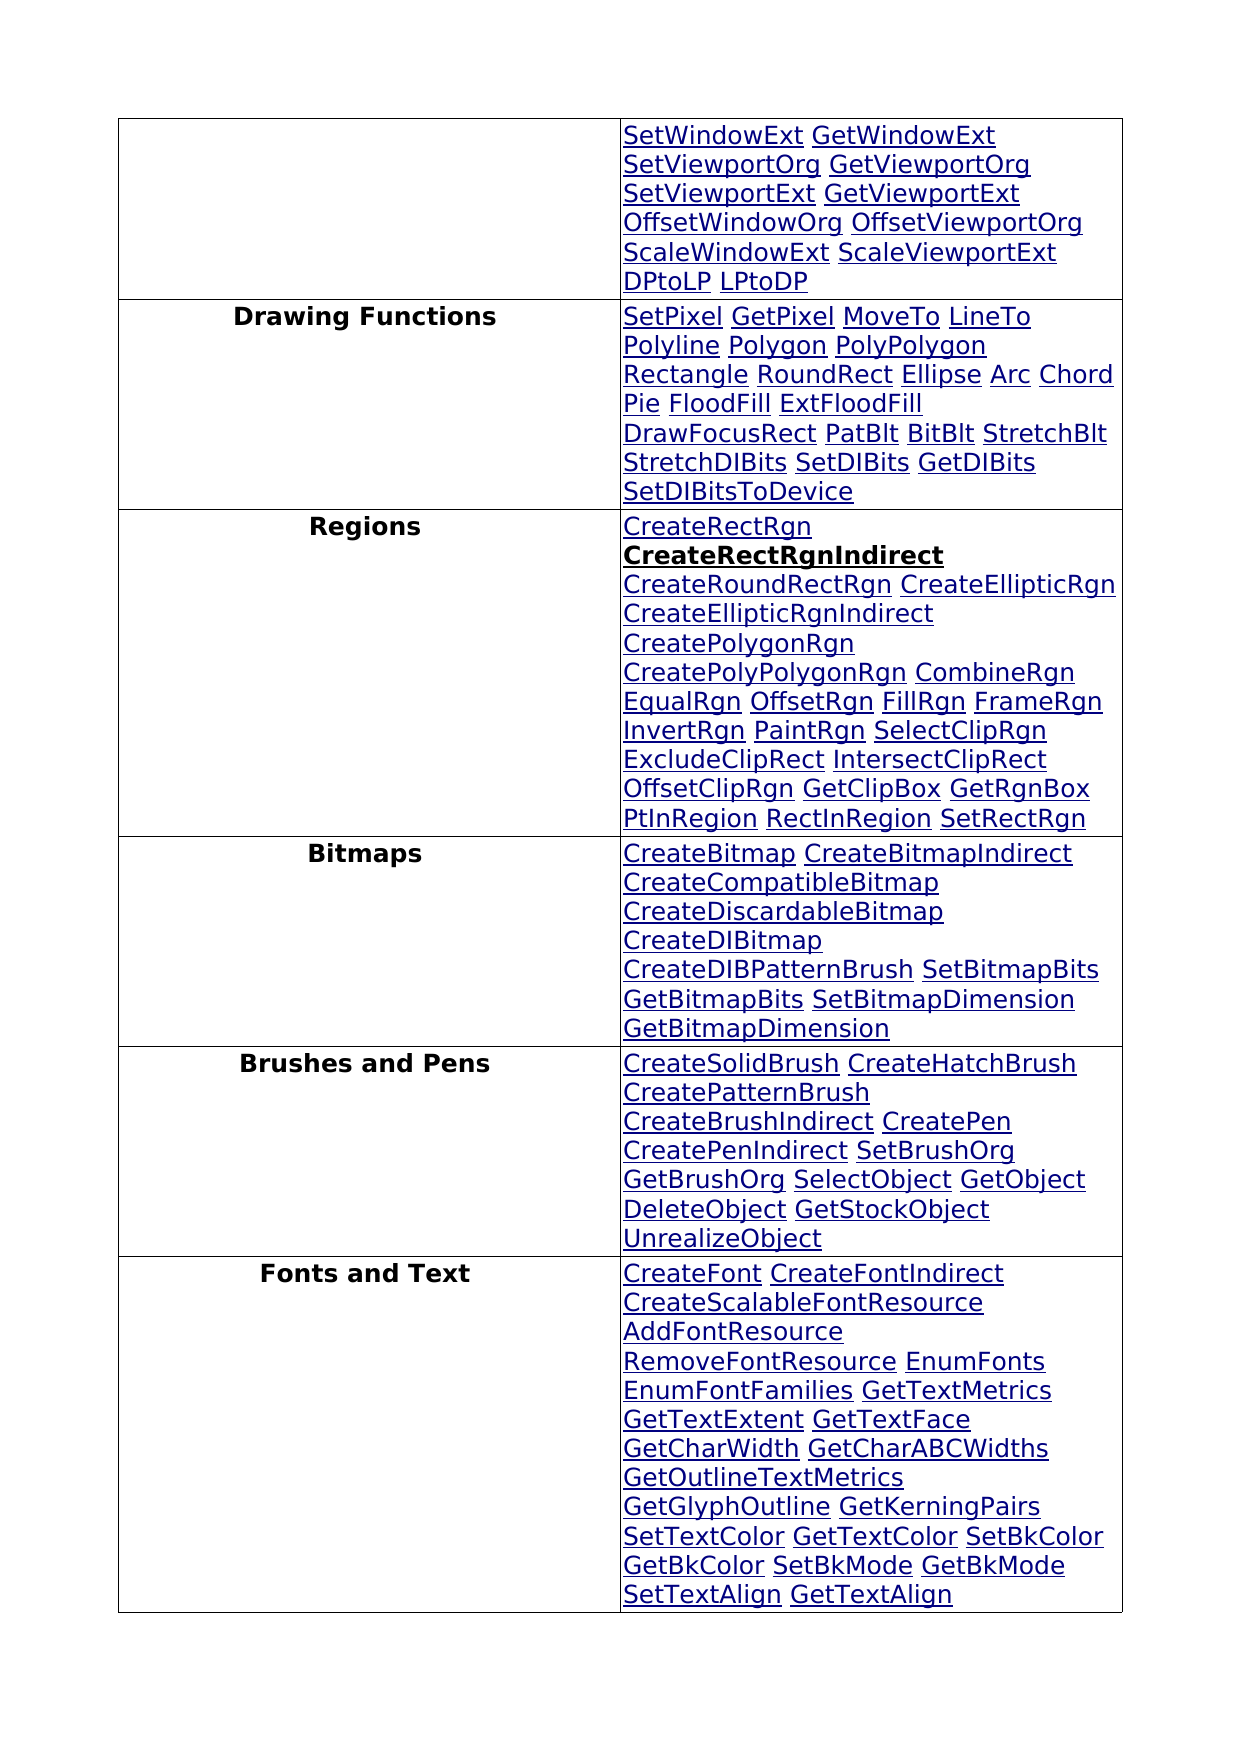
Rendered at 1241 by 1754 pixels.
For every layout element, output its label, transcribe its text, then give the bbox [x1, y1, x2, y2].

table_cell SetPixel GetPixel MoveTo LineTo Polyline Polygon PolyPolygon Rectangle RoundRect Ellipse Arc Chord Pie FloodFill ExtFloodFill DrawFocusRect PatBlt BitBlt StretchBlt StretchDIBits SetDIBits GetDIBits SetDIBitsToDevice [621, 300, 1122, 509]
table_cell CreateSolidBrush CreateHatchBrush CreatePatternBrush CreateBrushIndirect CreatePen CreatePenIndirect SetBrushOrg GetBrushOrg SelectObject GetObject DeleteObject GetStockObject UnrealizeObject [621, 1047, 1122, 1256]
table_cell Drawing Functions [119, 300, 620, 509]
table_cell [119, 119, 620, 299]
table_cell CreateBitmap CreateBitmapIndirect CreateCompatibleBitmap CreateDiscardableBitmap CreateDIBitmap CreateDIBPatternBrush SetBitmapBits GetBitmapBits SetBitmapDimension GetBitmapDimension [621, 837, 1122, 1046]
table_cell Brushes and Pens [119, 1047, 620, 1256]
table_cell SetWindowExt GetWindowExt SetViewportOrg GetViewportOrg SetViewportExt GetViewportExt OffsetWindowOrg OffsetViewportOrg ScaleWindowExt ScaleViewportExt DPtoLP LPtoDP [621, 119, 1122, 299]
table_cell Bitmaps [119, 837, 620, 1046]
table_cell CreateRectRgn CreateRectRgnIndirect CreateRoundRectRgn CreateEllipticRgn CreateEllipticRgnIndirect CreatePolygonRgn CreatePolyPolygonRgn CombineRgn EqualRgn OffsetRgn FillRgn FrameRgn InvertRgn PaintRgn SelectClipRgn ExcludeClipRect IntersectClipRect OffsetClipRgn GetClipBox GetRgnBox PtInRegion RectInRegion SetRectRgn [621, 510, 1122, 836]
table_cell Fonts and Text [119, 1257, 620, 1612]
table_cell Regions [119, 510, 620, 836]
table_cell CreateFont CreateFontIndirect CreateScalableFontResource AddFontResource RemoveFontResource EnumFonts EnumFontFamilies GetTextMetrics GetTextExtent GetTextFace GetCharWidth GetCharABCWidths GetOutlineTextMetrics GetGlyphOutline GetKerningPairs SetTextColor GetTextColor SetBkColor GetBkColor SetBkMode GetBkMode SetTextAlign GetTextAlign [621, 1257, 1122, 1612]
